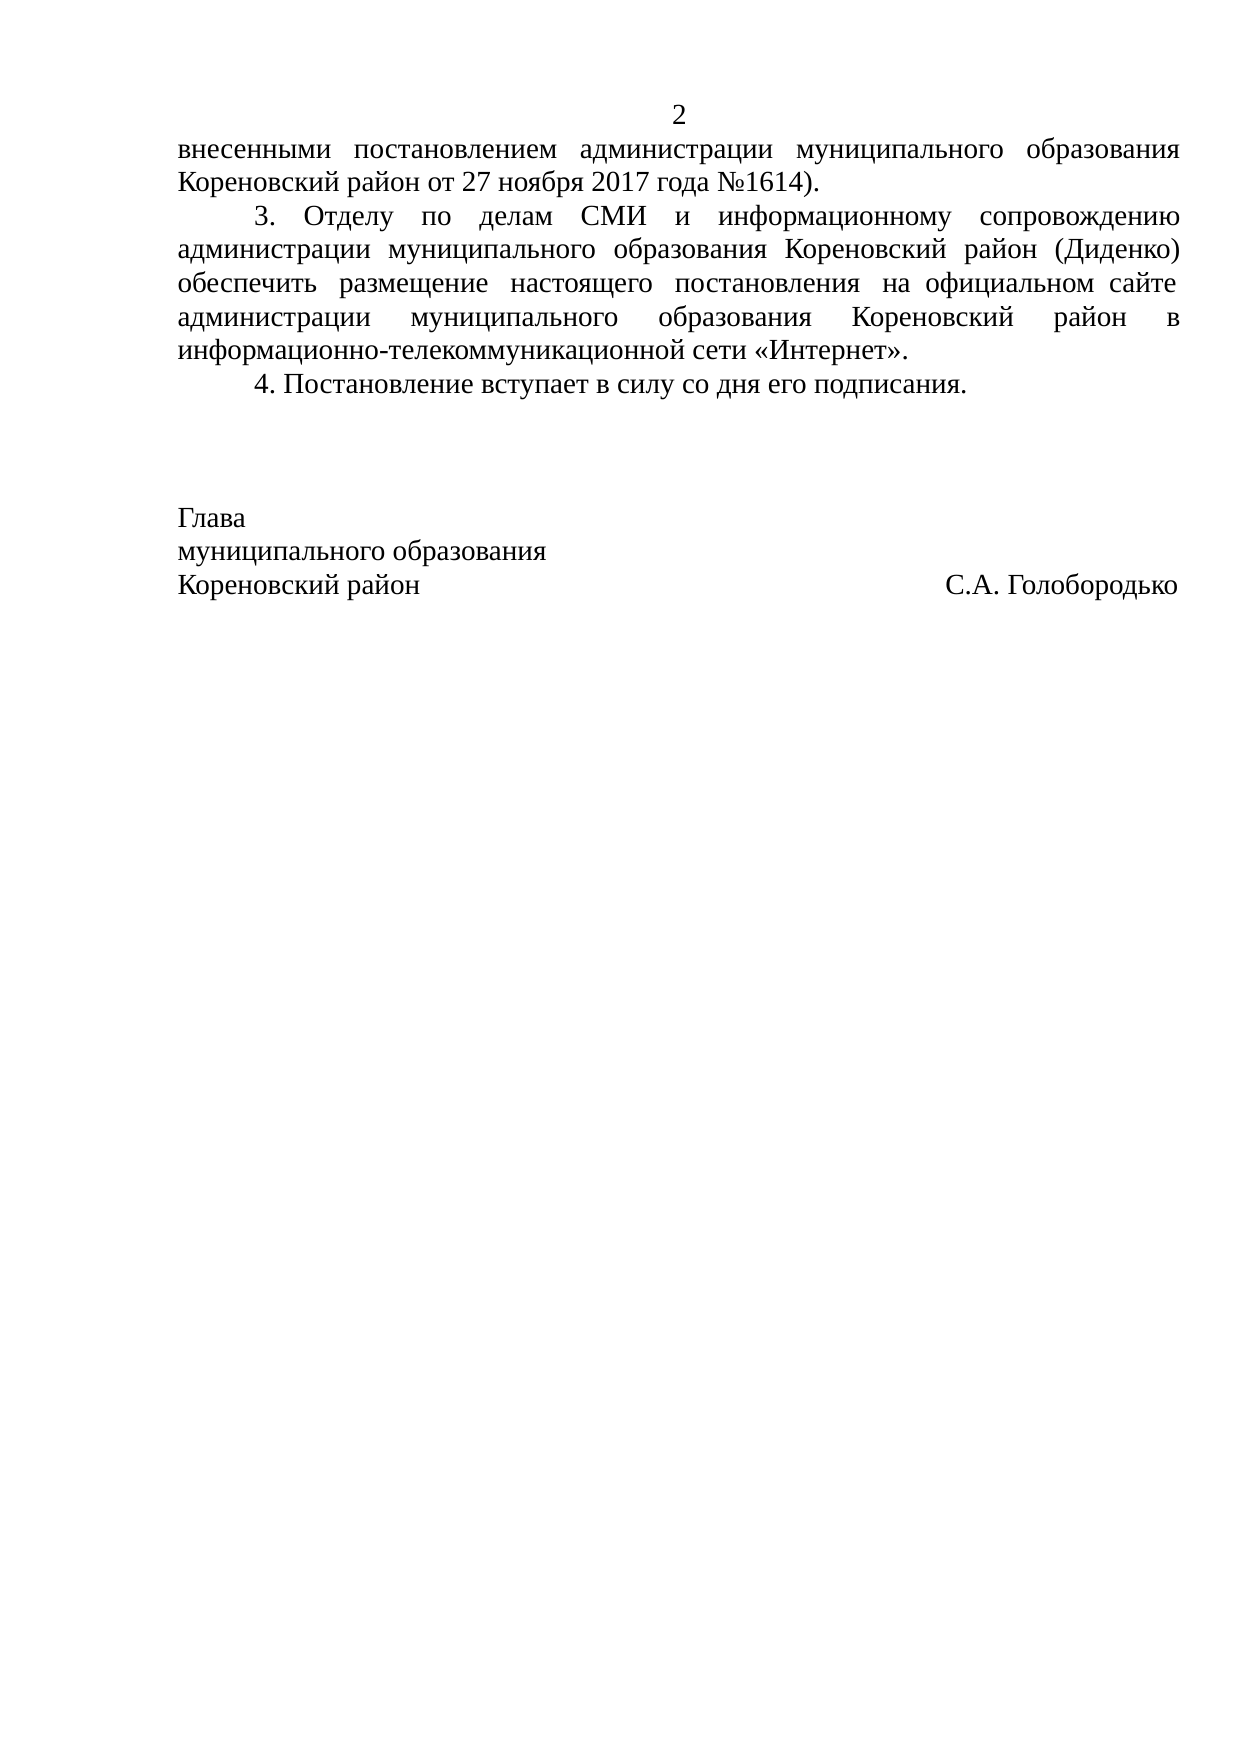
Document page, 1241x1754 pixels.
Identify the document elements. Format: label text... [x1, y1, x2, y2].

text Глава [177, 500, 1181, 533]
text 4. Постановление вступает в силу со дня его подписания. [177, 366, 1181, 399]
text администрации муниципального образования Кореновский район в информационно-телекоммуникационной сети «Интернет». [177, 299, 1181, 366]
text 3. Отделу по делам СМИ и информационному сопровождению администрации муниципального образования Кореновский район (Диденко) обеспечить размещение настоящего постановления на официальном сайте [177, 198, 1181, 299]
text внесенными постановлением администрации муниципального образования Кореновский район от 27 ноября 2017 года №1614). [177, 131, 1181, 198]
text муниципального образования [177, 533, 1181, 567]
text 2 [177, 97, 1181, 131]
text Кореновский район С.А. Голобородько [177, 567, 1181, 601]
